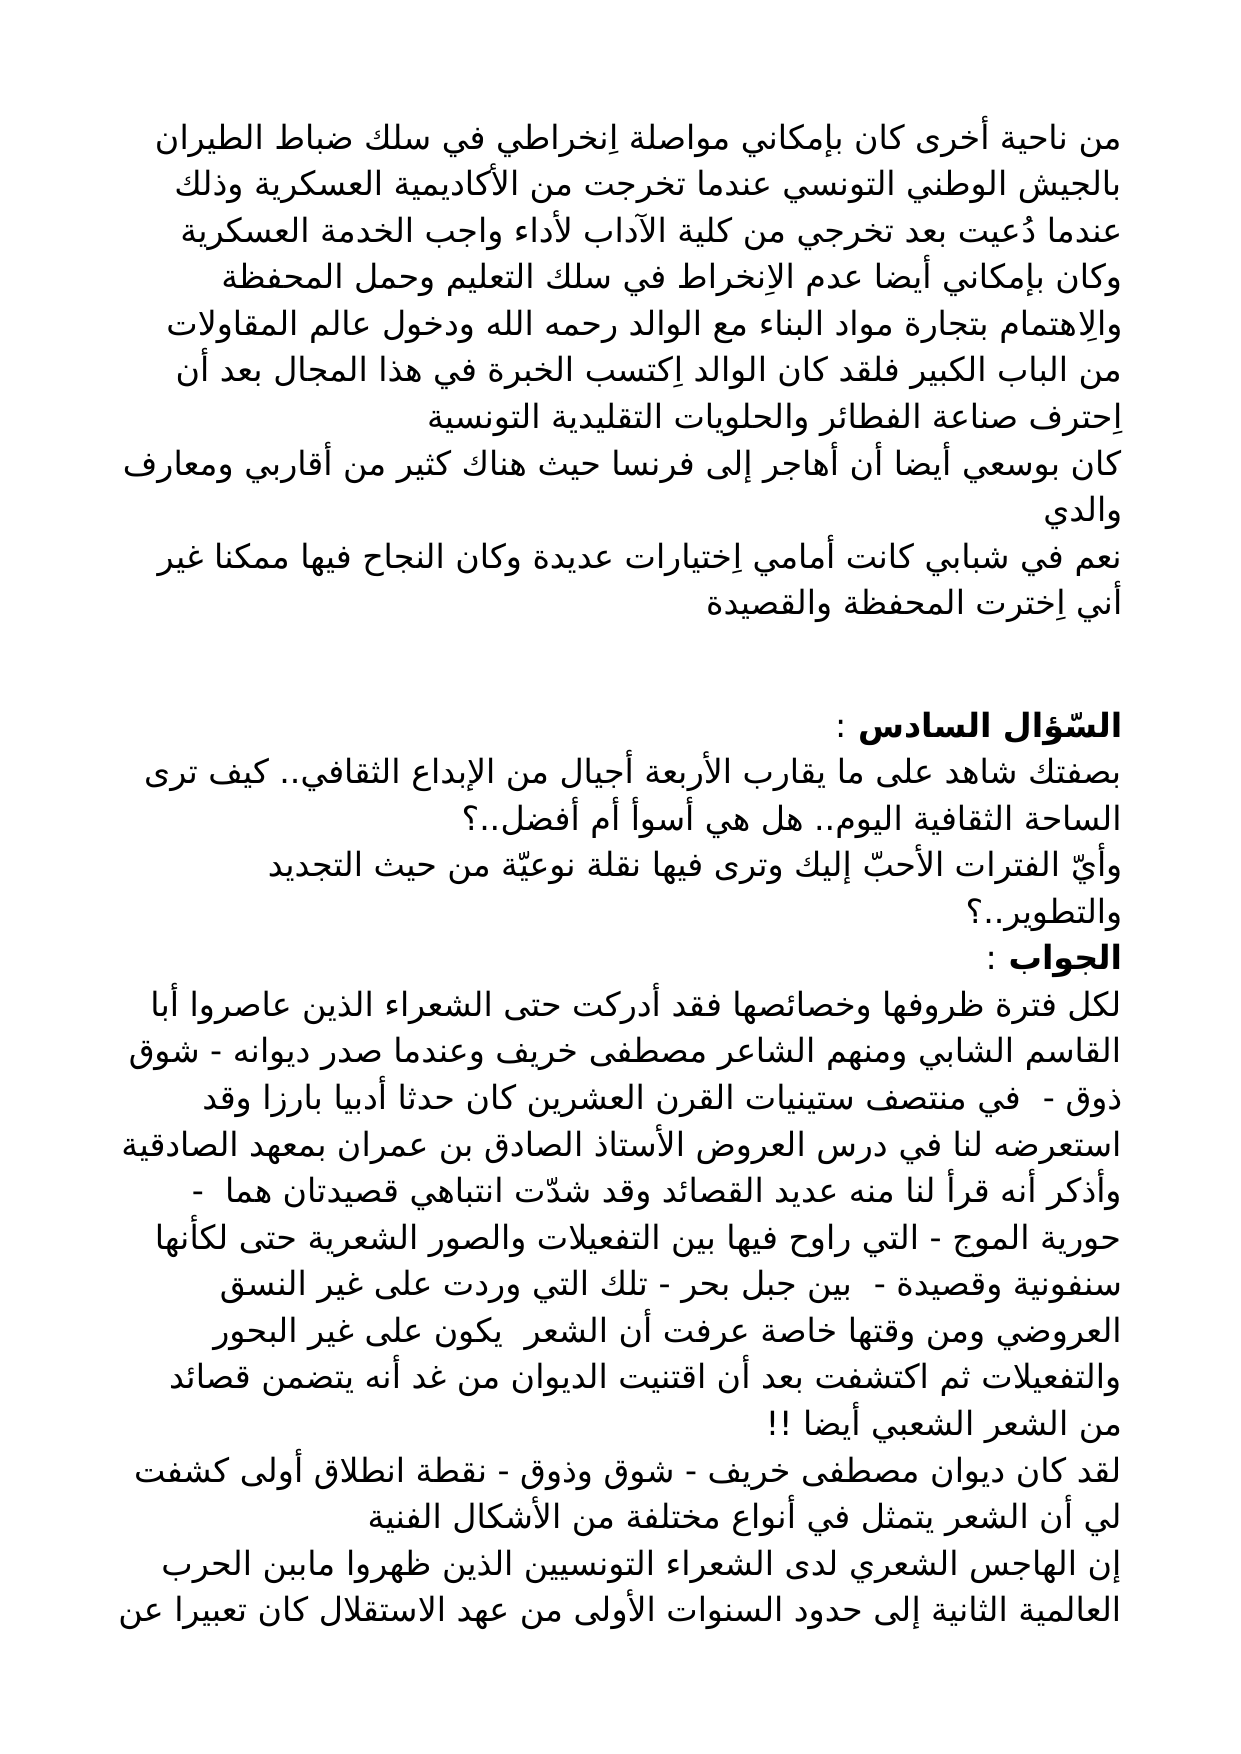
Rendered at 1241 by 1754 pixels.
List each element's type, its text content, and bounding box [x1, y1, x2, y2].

text السؤال الخامس: لو لم تكن ـ سُوف عبيد ـ الشاعر، من كنت تودّ أن تكون؟ الجواب: أحب السينما لأنها جامعة لفنون كثيرة فهي الصورة والسرد والموسيقى بحيث أن السينما شرفات مفتوحة على الدنيا وعلى الناس فهي جامعة للفنون وللمعارف أيضا ناهيك بالأفلام الوثائقية في شتى الميادين ولكن الظروف لم تسمح لي بالانخراط في مجال السينما فأنا أكتفي بالمتابعة وقد توحي لي بعض المشاهد السينمائية ببعض الخواطر الشعرية ومن المصادفات العجيبة أن أحد تلاميذي درس الإخراج السينمائي وجاءني يوما ليقترح أن أقوم بدور أساسي في فلم فاِعتذرت له بكل أسف من ناحية أخرى كان بإمكاني مواصلة اِنخراطي في سلك ضباط الطيران بالجيش الوطني التونسي عندما تخرجت من الأكاديمية العسكرية وذلك عندما دُعيت بعد تخرجي من كلية الآداب لأداء واجب الخدمة العسكرية وكان بإمكاني أيضا عدم الاِنخراط في سلك التعليم وحمل المحفظة والِاهتمام بتجارة مواد البناء مع الوالد رحمه الله ودخول عالم المقاولات من الباب الكبير فلقد كان الوالد اِكتسب الخبرة في هذا المجال بعد أن اِحترف صناعة الفطائر والحلويات التقليدية التونسية كان بوسعي أيضا أن أهاجر إلى فرنسا حيث هناك كثير من أقاربي ومعارف والدي نعم في شبابي كانت أمامي اِختيارات عديدة وكان النجاح فيها ممكنا غير أني اِخترت المحفظة والقصيدة [118, 118, 1122, 623]
text السّؤال السادس : بصفتك شاهد على ما يقارب الأربعة أجيال من الإبداع الثقافي.. كيف ترى الساحة الثقافية اليوم.. هل هي أسوأ أم أفضل..؟ وأيّ الفترات الأحبّ إليك وترى فيها نقلة نوعيّة من حيث التجديد والتطوير..؟ الجواب : لكل فترة ظروفها وخصائصها فقد أدركت حتى الشعراء الذين عاصروا أبا القاسم الشابي ومنهم الشاعر مصطفى خريف وعندما صدر ديوانه - شوق ذوق - في منتصف ستينيات القرن العشرين كان حدثا أدبيا بارزا وقد استعرضه لنا في درس العروض الأستاذ الصادق بن عمران بمعهد الصادقية وأذكر أنه قرأ لنا منه عديد القصائد وقد شدّت انتباهي قصيدتان هما - حورية الموج - التي راوح فيها بين التفعيلات والصور الشعرية حتى لكأنها سنفونية وقصيدة - بين جبل بحر - تلك التي وردت على غير النسق العروضي ومن وقتها خاصة عرفت أن الشعر يكون على غير البحور والتفعيلات ثم اكتشفت بعد أن اقتنيت الديوان من غد أنه يتضمن قصائد من الشعر الشعبي أيضا !! لقد كان ديوان مصطفى خريف - شوق وذوق - نقطة انطلاق أولى كشفت لي أن الشعر يتمثل في أنواع مختلفة من الأشكال الفنية إن الهاجس الشعري لدى الشعراء التونسيين الذين ظهروا ماببن الحرب العالمية الثانية إلى حدود السنوات الأولى من عهد الاستقلال كان تعبيرا عن الروح الوطنية في أبعادها المغاربية والعربية والإسلامية وإن عبّرت عن أبعاد أخرى فإن مداها كان لا يتجاوز الآفاق الرومنطيقية التي حلّق فيها الشابي قبلهم غير أنّ الأدب التونسي لم ينطلق في مرحلة جديدة وحاسمة إلا في أواخر ستينيات القرن العشرين مع الموجة الطلائعية سواء في القصة والشعر أو في المسرح والرسم أو في الموسيقى والسينما وقد تواصلت ارتداداتها على مدى سنوات... وإلى اليوم مازال صداها واضحا في كثير من الآثار الأدبية والفنية [118, 706, 1122, 1629]
